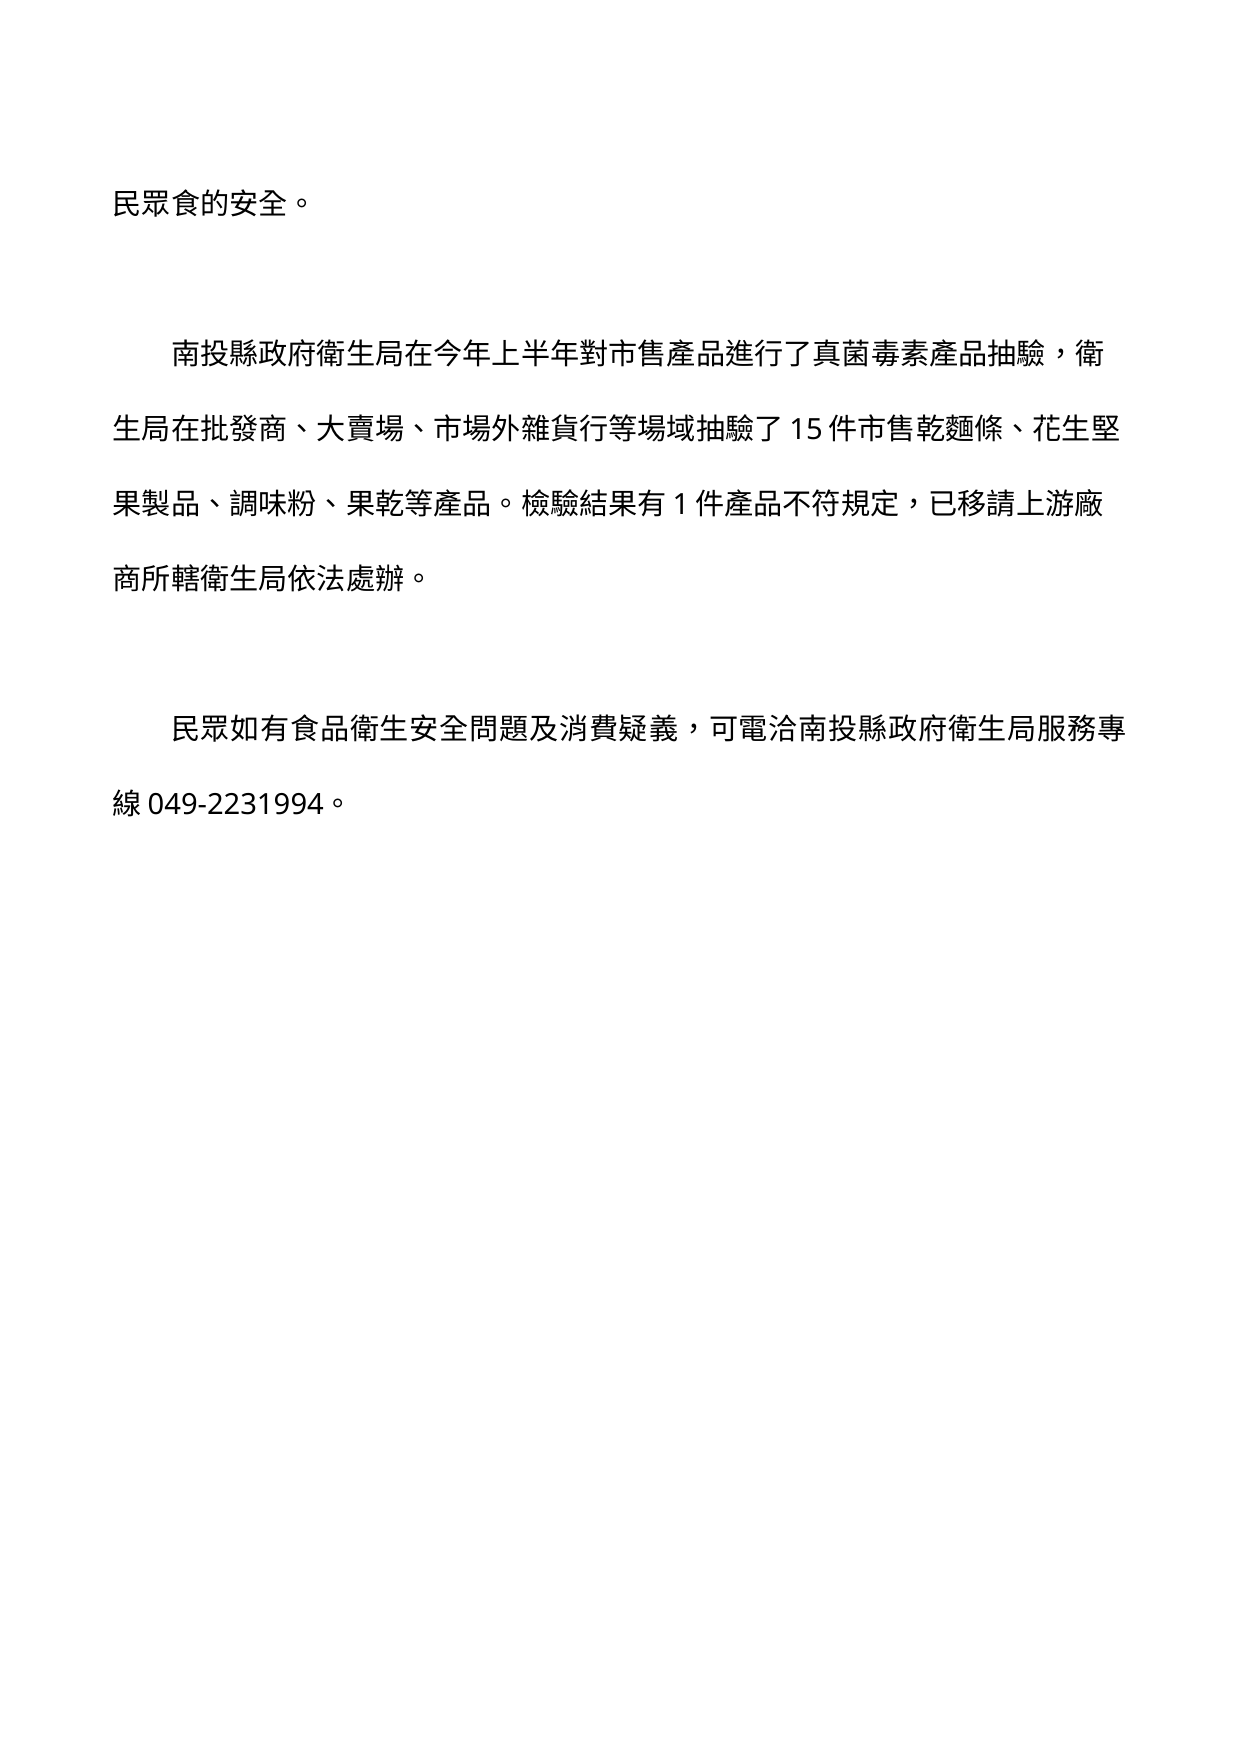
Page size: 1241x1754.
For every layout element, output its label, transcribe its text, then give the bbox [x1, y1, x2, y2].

text 民眾如有食品衛生安全問題及消費疑義，可電洽南投縣政府衛生局服務專線049-2231994。 [112, 689, 1128, 839]
text 南投縣政府衛生局在今年上半年對市售產品進行了真菌毒素產品抽驗，衛生局在批發商、大賣場、市場外雜貨行等場域抽驗了15件市售乾麵條、花生堅果製品、調味粉、果乾等產品。檢驗結果有1件產品不符規定，已移請上游廠商所轄衛生局依法處辦。 [112, 314, 1128, 614]
text 民眾食的安全。 [112, 164, 1128, 239]
